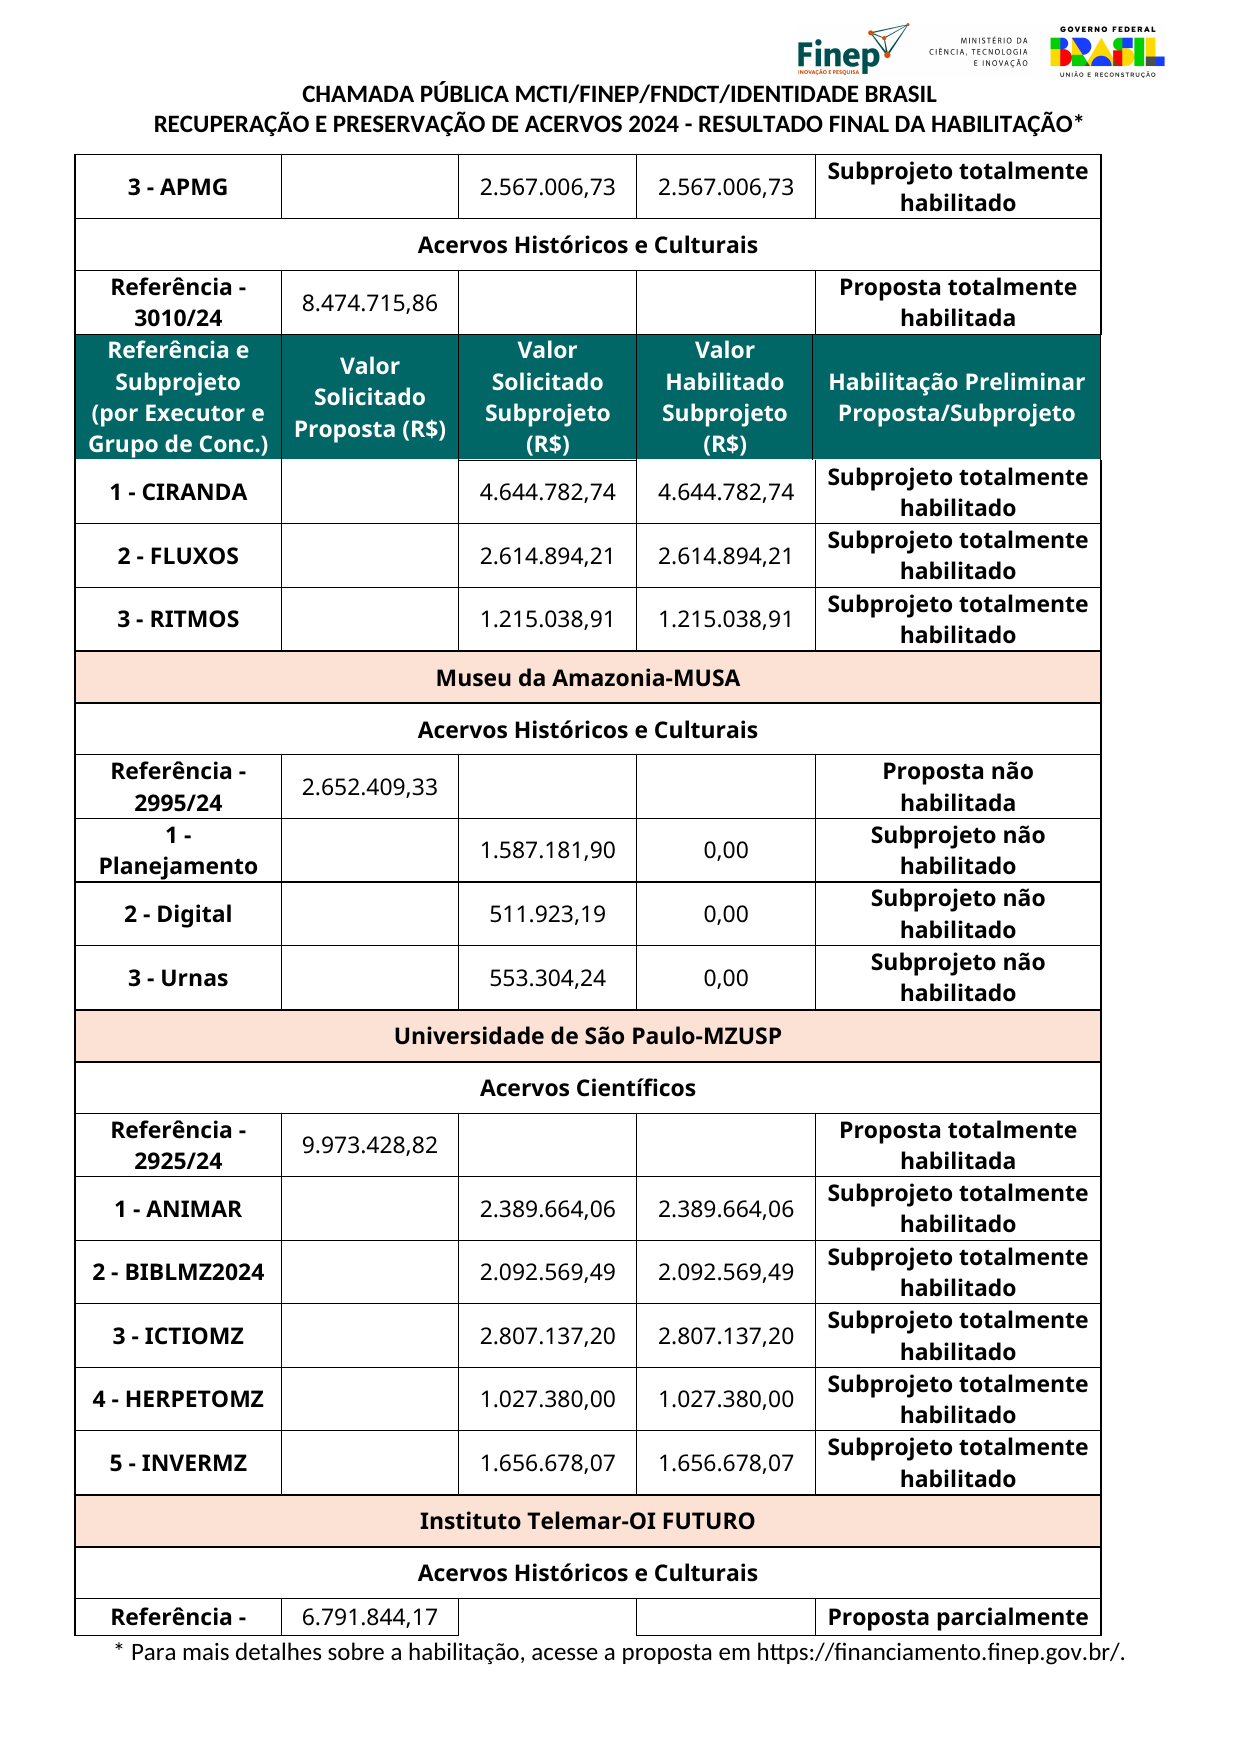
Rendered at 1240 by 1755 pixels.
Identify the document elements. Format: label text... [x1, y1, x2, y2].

table_cell [637, 755, 815, 818]
table_cell Valor Habilitado Subprojeto (R$) [637, 335, 812, 459]
table_cell 2.807.137,20 [637, 1304, 815, 1367]
table_cell 1.656.678,07 [459, 1431, 636, 1494]
table_cell [282, 588, 458, 650]
table_cell 1.587.181,90 [459, 819, 636, 881]
table_cell Referência - 3010/24 [76, 271, 281, 333]
table_cell 1 - CIRANDA [76, 460, 281, 523]
table_cell Habilitação Preliminar Proposta/Subprojeto [813, 335, 1100, 459]
table_cell 3 - APMG [76, 155, 281, 218]
table_cell 3 - Urnas [76, 946, 281, 1008]
table_cell Subprojeto não habilitado [816, 819, 1100, 881]
table_cell Universidade de São Paulo-MZUSP [76, 1011, 1100, 1061]
table_cell 1 - Planejamento [76, 819, 281, 881]
table_cell Subprojeto não habilitado [816, 883, 1100, 945]
table_cell Subprojeto totalmente habilitado [816, 1241, 1100, 1303]
table_cell Subprojeto totalmente habilitado [816, 1431, 1100, 1494]
table_cell Referência [76, 1599, 281, 1635]
table_cell 2.652.409,33 [282, 755, 458, 818]
table_cell Subprojeto totalmente habilitado [816, 1177, 1100, 1240]
table_cell Subprojeto totalmente habilitado [816, 460, 1100, 523]
table_cell 2.092.569,49 [459, 1241, 636, 1303]
table_cell [282, 460, 458, 523]
table_cell 2 - BIBLMZ2024 [76, 1241, 281, 1303]
table_cell Subprojeto não habilitado [816, 946, 1100, 1008]
table_cell Proposta totalmente habilitada [816, 1114, 1100, 1176]
table_cell [282, 946, 458, 1008]
table_cell 1.215.038,91 [459, 588, 636, 650]
table_cell 9.973.428,82 [282, 1114, 458, 1176]
table_cell 2.567.006,73 [637, 155, 815, 218]
table_cell 0,00 [637, 946, 815, 1008]
table_cell 0,00 [637, 883, 815, 945]
table_cell 2 - Digital [76, 883, 281, 945]
table_cell [459, 1599, 636, 1635]
table_cell 1.656.678,07 [637, 1431, 815, 1494]
table_cell [282, 1177, 458, 1240]
table_cell 2 - FLUXOS [76, 524, 281, 587]
table_cell Acervos Históricos e Culturais [76, 704, 1100, 754]
table_cell 3 - ICTIOMZ [76, 1304, 281, 1367]
table_cell Instituto Telemar-OI FUTURO [76, 1496, 1100, 1546]
table_cell Subprojeto totalmente habilitado [816, 524, 1100, 587]
table_cell Acervos Científicos [76, 1063, 1100, 1113]
table_cell 2.092.569,49 [637, 1241, 815, 1303]
table_cell 2.567.006,73 [459, 155, 636, 218]
table_cell Proposta não habilitada [816, 755, 1100, 818]
table_cell 1 - ANIMAR [76, 1177, 281, 1240]
table_cell Referência - 2995/24 [76, 755, 281, 818]
table_cell [282, 524, 458, 587]
table_cell 4.644.782,74 [459, 461, 636, 523]
table_cell 1.027.380,00 [637, 1368, 815, 1430]
table_cell Museu da Amazonia-MUSA [76, 652, 1100, 702]
table_cell 2.614.894,21 [459, 524, 636, 587]
table_cell Valor Solicitado Proposta (R$) [282, 335, 458, 459]
table_cell Acervos Históricos e Culturais [76, 1548, 1100, 1598]
table_cell 511.923,19 [459, 883, 636, 945]
table_cell Proposta parcialmente [816, 1599, 1100, 1635]
table_cell 1.215.038,91 [637, 588, 815, 650]
table_cell [459, 755, 636, 818]
table_cell 4.644.782,74 [637, 460, 815, 523]
table_cell [282, 819, 458, 881]
table_cell Acervos Históricos e Culturais [76, 219, 1100, 270]
table_cell 0,00 [637, 819, 815, 881]
table_cell 2.614.894,21 [637, 524, 815, 587]
table_cell 553.304,24 [459, 946, 636, 1008]
table_cell 2.389.664,06 [459, 1177, 636, 1240]
table_cell [282, 1368, 458, 1430]
table_cell Referência e Subprojeto (por Executor e Grupo de Conc.) [76, 335, 281, 459]
table_cell Referência - 2925/24 [76, 1114, 281, 1176]
table_cell Subprojeto totalmente habilitado [816, 1304, 1100, 1367]
table_cell 5 - INVERMZ [76, 1431, 281, 1494]
table_cell Proposta totalmente habilitada [816, 271, 1100, 333]
table_cell [637, 1599, 815, 1635]
table_cell 1.027.380,00 [459, 1368, 636, 1430]
table_cell Subprojeto totalmente habilitado [816, 1368, 1100, 1430]
table_cell [637, 1114, 815, 1176]
table_cell 6.791.844,17 [282, 1599, 458, 1635]
table_cell [282, 883, 458, 945]
table_cell [637, 271, 815, 333]
table_cell 2.807.137,20 [459, 1304, 636, 1367]
table_cell Subprojeto totalmente habilitado [816, 588, 1100, 650]
table_cell Subprojeto totalmente habilitado [816, 155, 1100, 218]
table_cell 8.474.715,86 [282, 271, 458, 333]
table_cell [282, 1431, 458, 1494]
table_cell [282, 1241, 458, 1303]
table_cell 4 - HERPETOMZ [76, 1368, 281, 1430]
table_cell 3 - RITMOS [76, 588, 281, 650]
table_cell Valor Solicitado Subprojeto (R$) [459, 335, 636, 459]
table_cell 2.389.664,06 [637, 1177, 815, 1240]
table_cell [459, 1114, 636, 1176]
table_cell [459, 271, 636, 333]
table_cell [282, 155, 458, 218]
table_cell [282, 1304, 458, 1367]
